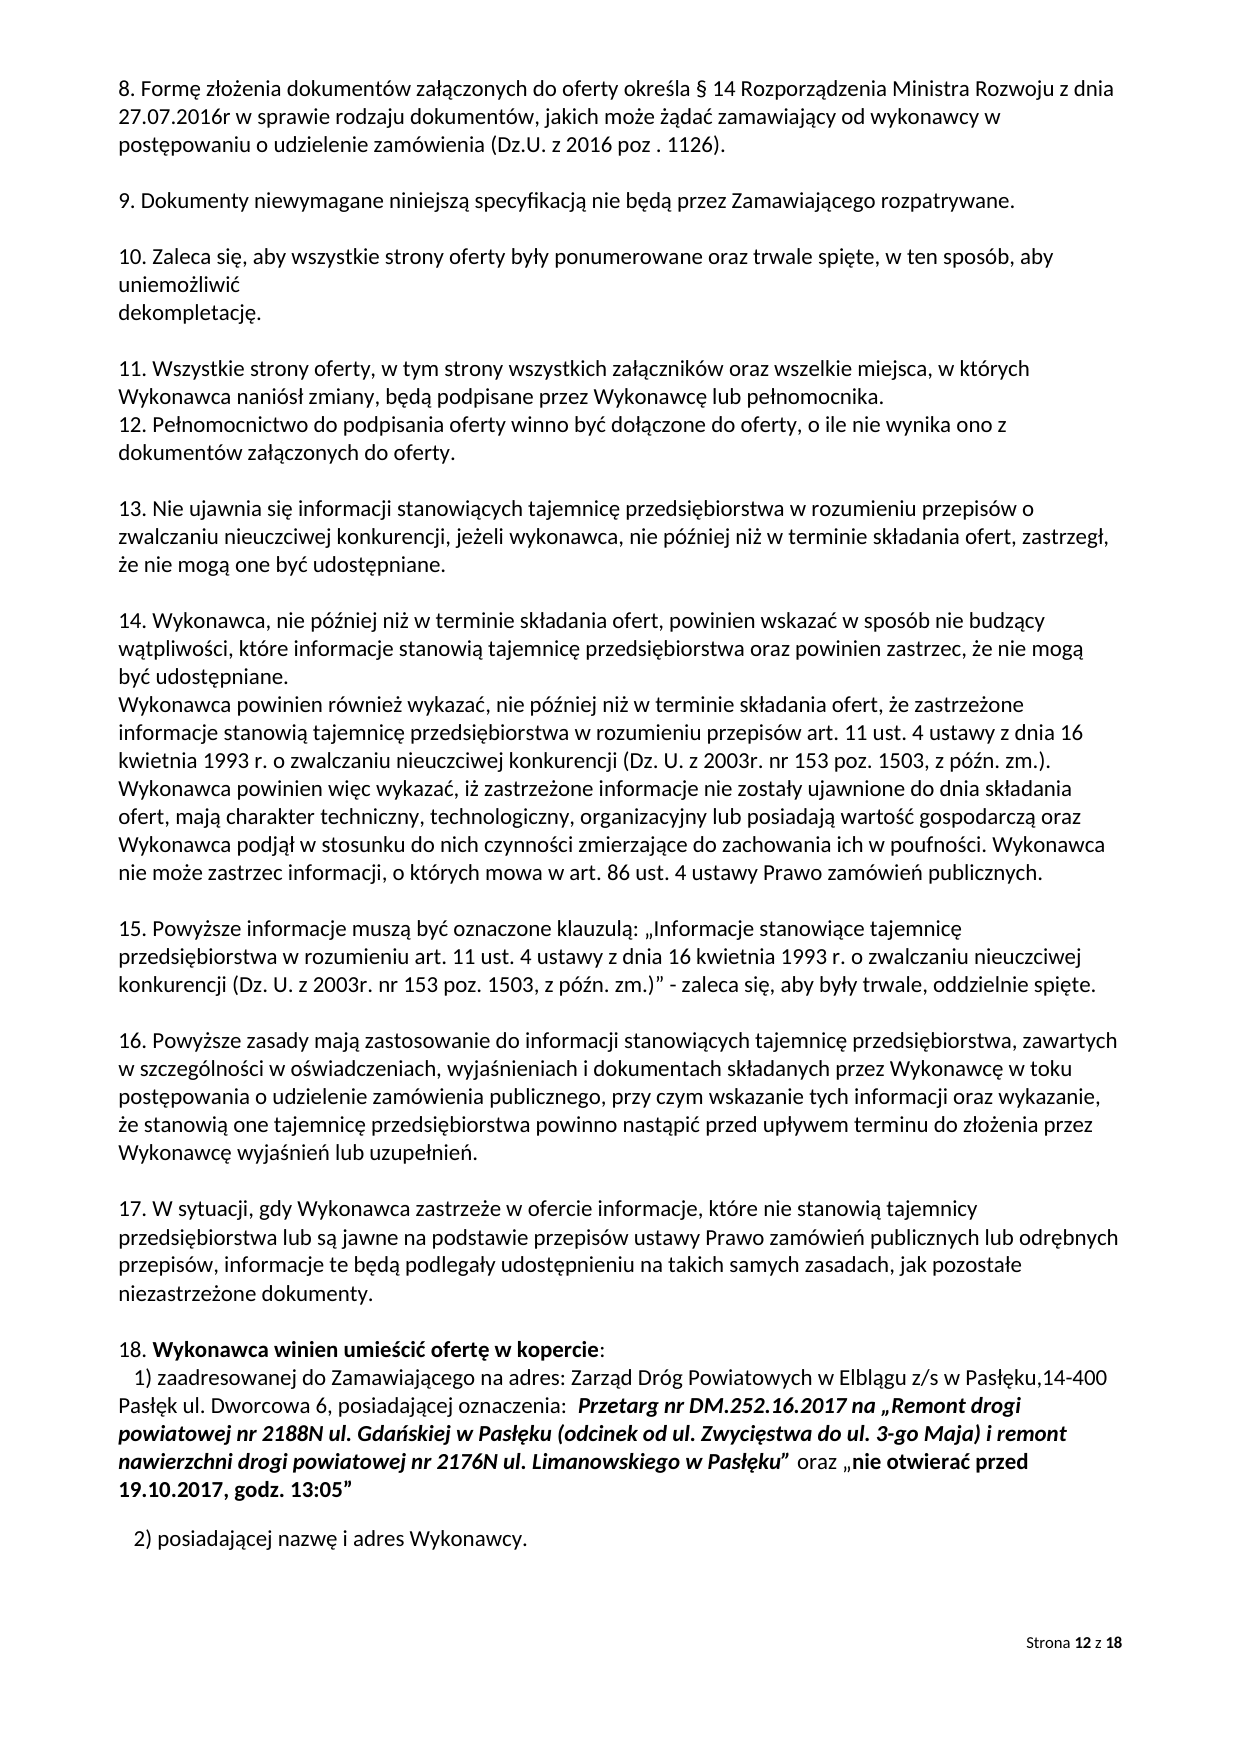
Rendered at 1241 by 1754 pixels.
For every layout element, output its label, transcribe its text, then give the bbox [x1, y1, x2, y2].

text 13. Nie ujawnia się informacji stanowiących tajemnicę przedsiębiorstwa w rozumieniu przepisów o zwalczaniu nieuczciwej konkurencji, jeżeli wykonawca, nie później niż w terminie składania ofert, zastrzegł, że nie mogą one być udostępniane. [118, 494, 1122, 578]
text Wykonawcę wyjaśnień lub uzupełnień. [118, 1138, 1122, 1167]
text 9. Dokumenty niewymagane niniejszą specyfikacją nie będą przez Zamawiającego rozpatrywane. [118, 186, 1122, 214]
text 14. Wykonawca, nie później niż w terminie składania ofert, powinien wskazać w sposób nie budzący wątpliwości, które informacje stanowią tajemnicę przedsiębiorstwa oraz powinien zastrzec, że nie mogą być udostępniane. [118, 606, 1122, 690]
text 27.07.2016r w sprawie rodzaju dokumentów, jakich może żądać zamawiający od wykonawcy w postępowaniu o udzielenie zamówienia (Dz.U. z 2016 poz . 1126). [118, 102, 1122, 158]
text w szczególności w oświadczeniach, wyjaśnieniach i dokumentach składanych przez Wykonawcę w toku [118, 1054, 1122, 1082]
text 8. Formę złożenia dokumentów załączonych do oferty określa § 14 Rozporządzenia Ministra Rozwoju z dnia [118, 74, 1122, 102]
text 18. Wykonawca winien umieścić ofertę w kopercie: [118, 1335, 1122, 1363]
text 10. Zaleca się, aby wszystkie strony oferty były ponumerowane oraz trwale spięte, w ten sposób, aby uniemożliwić [118, 242, 1122, 298]
text dekompletację. [118, 298, 1122, 326]
text 16. Powyższe zasady mają zastosowanie do informacji stanowiących tajemnicę przedsiębiorstwa, zawartych [118, 1026, 1122, 1054]
text postępowania o udzielenie zamówienia publicznego, przy czym wskazanie tych informacji oraz wykazanie, że stanowią one tajemnicę przedsiębiorstwa powinno nastąpić przed upływem terminu do złożenia przez [118, 1082, 1122, 1138]
text 11. Wszystkie strony oferty, w tym strony wszystkich załączników oraz wszelkie miejsca, w których Wykonawca naniósł zmiany, będą podpisane przez Wykonawcę lub pełnomocnika. [118, 354, 1122, 410]
text 2) posiadającej nazwę i adres Wykonawcy. [118, 1524, 1122, 1552]
text 15. Powyższe informacje muszą być oznaczone klauzulą: „Informacje stanowiące tajemnicę przedsiębiorstwa w rozumieniu art. 11 ust. 4 ustawy z dnia 16 kwietnia 1993 r. o zwalczaniu nieuczciwej konkurencji (Dz. U. z 2003r. nr 153 poz. 1503, z późn. zm.)” - zaleca się, aby były trwale, oddzielnie spięte. [118, 914, 1122, 998]
text 1) zaadresowanej do Zamawiającego na adres: Zarząd Dróg Powiatowych w Elblągu z/s w Pasłęku,14-400 Pasłęk ul. Dworcowa 6, posiadającej oznaczenia: Przetarg nr DM.252.16.2017 na „Remont drogi powiatowej nr 2188N ul. Gdańskiej w Pasłęku (odcinek od ul. Zwycięstwa do ul. 3-go Maja) i remont nawierzchni drogi powiatowej nr 2176N ul. Limanowskiego w Pasłęku” oraz „nie otwierać przed 19.10.2017, godz. 13:05” [118, 1363, 1122, 1503]
text 17. W sytuacji, gdy Wykonawca zastrzeże w ofercie informacje, które nie stanowią tajemnicy przedsiębiorstwa lub są jawne na podstawie przepisów ustawy Prawo zamówień publicznych lub odrębnych przepisów, informacje te będą podlegały udostępnieniu na takich samych zasadach, jak pozostałe niezastrzeżone dokumenty. [118, 1194, 1122, 1307]
text 12. Pełnomocnictwo do podpisania oferty winno być dołączone do oferty, o ile nie wynika ono z dokumentów załączonych do oferty. [118, 410, 1122, 466]
text Wykonawca powinien również wykazać, nie później niż w terminie składania ofert, że zastrzeżone informacje stanowią tajemnicę przedsiębiorstwa w rozumieniu przepisów art. 11 ust. 4 ustawy z dnia 16 kwietnia 1993 r. o zwalczaniu nieuczciwej konkurencji (Dz. U. z 2003r. nr 153 poz. 1503, z późn. zm.). Wykonawca powinien więc wykazać, iż zastrzeżone informacje nie zostały ujawnione do dnia składania ofert, mają charakter techniczny, technologiczny, organizacyjny lub posiadają wartość gospodarczą oraz Wykonawca podjął w stosunku do nich czynności zmierzające do zachowania ich w poufności. Wykonawca nie może zastrzec informacji, o których mowa w art. 86 ust. 4 ustawy Prawo zamówień publicznych. [118, 690, 1122, 886]
